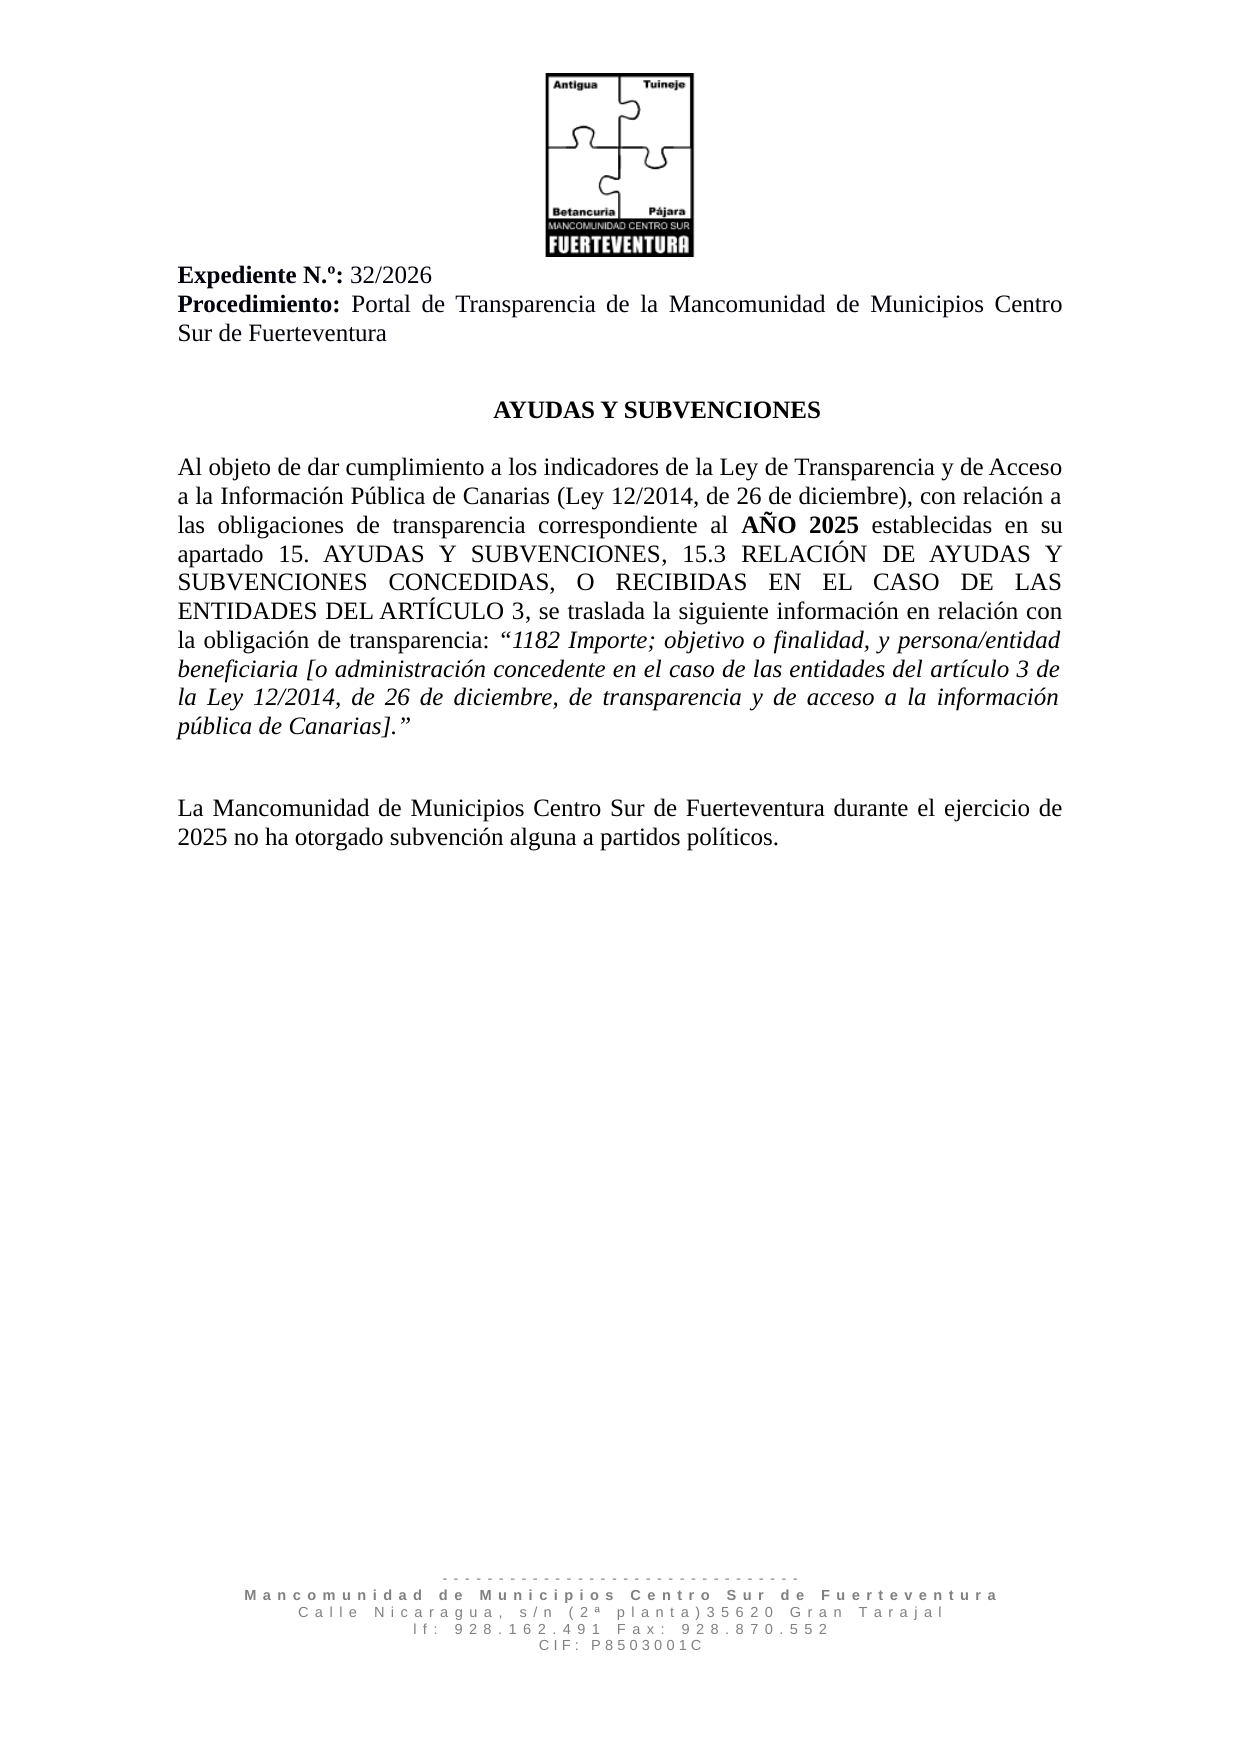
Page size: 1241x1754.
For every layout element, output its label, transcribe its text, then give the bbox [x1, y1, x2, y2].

text Expediente N.º: 32/2026 [177, 261, 1063, 289]
text AYUDAS Y SUBVENCIONES [177, 395, 1063, 424]
text Al objeto de dar cumplimiento a los indicadores de la Ley de Transparencia y de Acceso a la Información Pública de Canarias (Ley 12/2014, de 26 de diciembre), con relación a las obligaciones de transparencia correspondiente al AÑO 2025 establecidas en su apartado 15. AYUDAS Y SUBVENCIONES, 15.3 Relación de ayudas y subvenciones concedidas, o recibidas en el caso de las entidades del artículo 3, se traslada la siguiente información en relación con la obligación de transparencia: “1182 Importe; objetivo o finalidad, y persona/entidad beneficiaria [o administración concedente en el caso de las entidades del artículo 3 de la Ley 12/2014, de 26 de diciembre, de transparencia y de acceso a la información pública de Canarias].” [177, 452, 1063, 740]
text Procedimiento: Portal de Transparencia de la Mancomunidad de Municipios Centro Sur de Fuerteventura [177, 289, 1063, 347]
text La Mancomunidad de Municipios Centro Sur de Fuerteventura durante el ejercicio de 2025 no ha otorgado subvención alguna a partidos políticos. [177, 793, 1063, 850]
